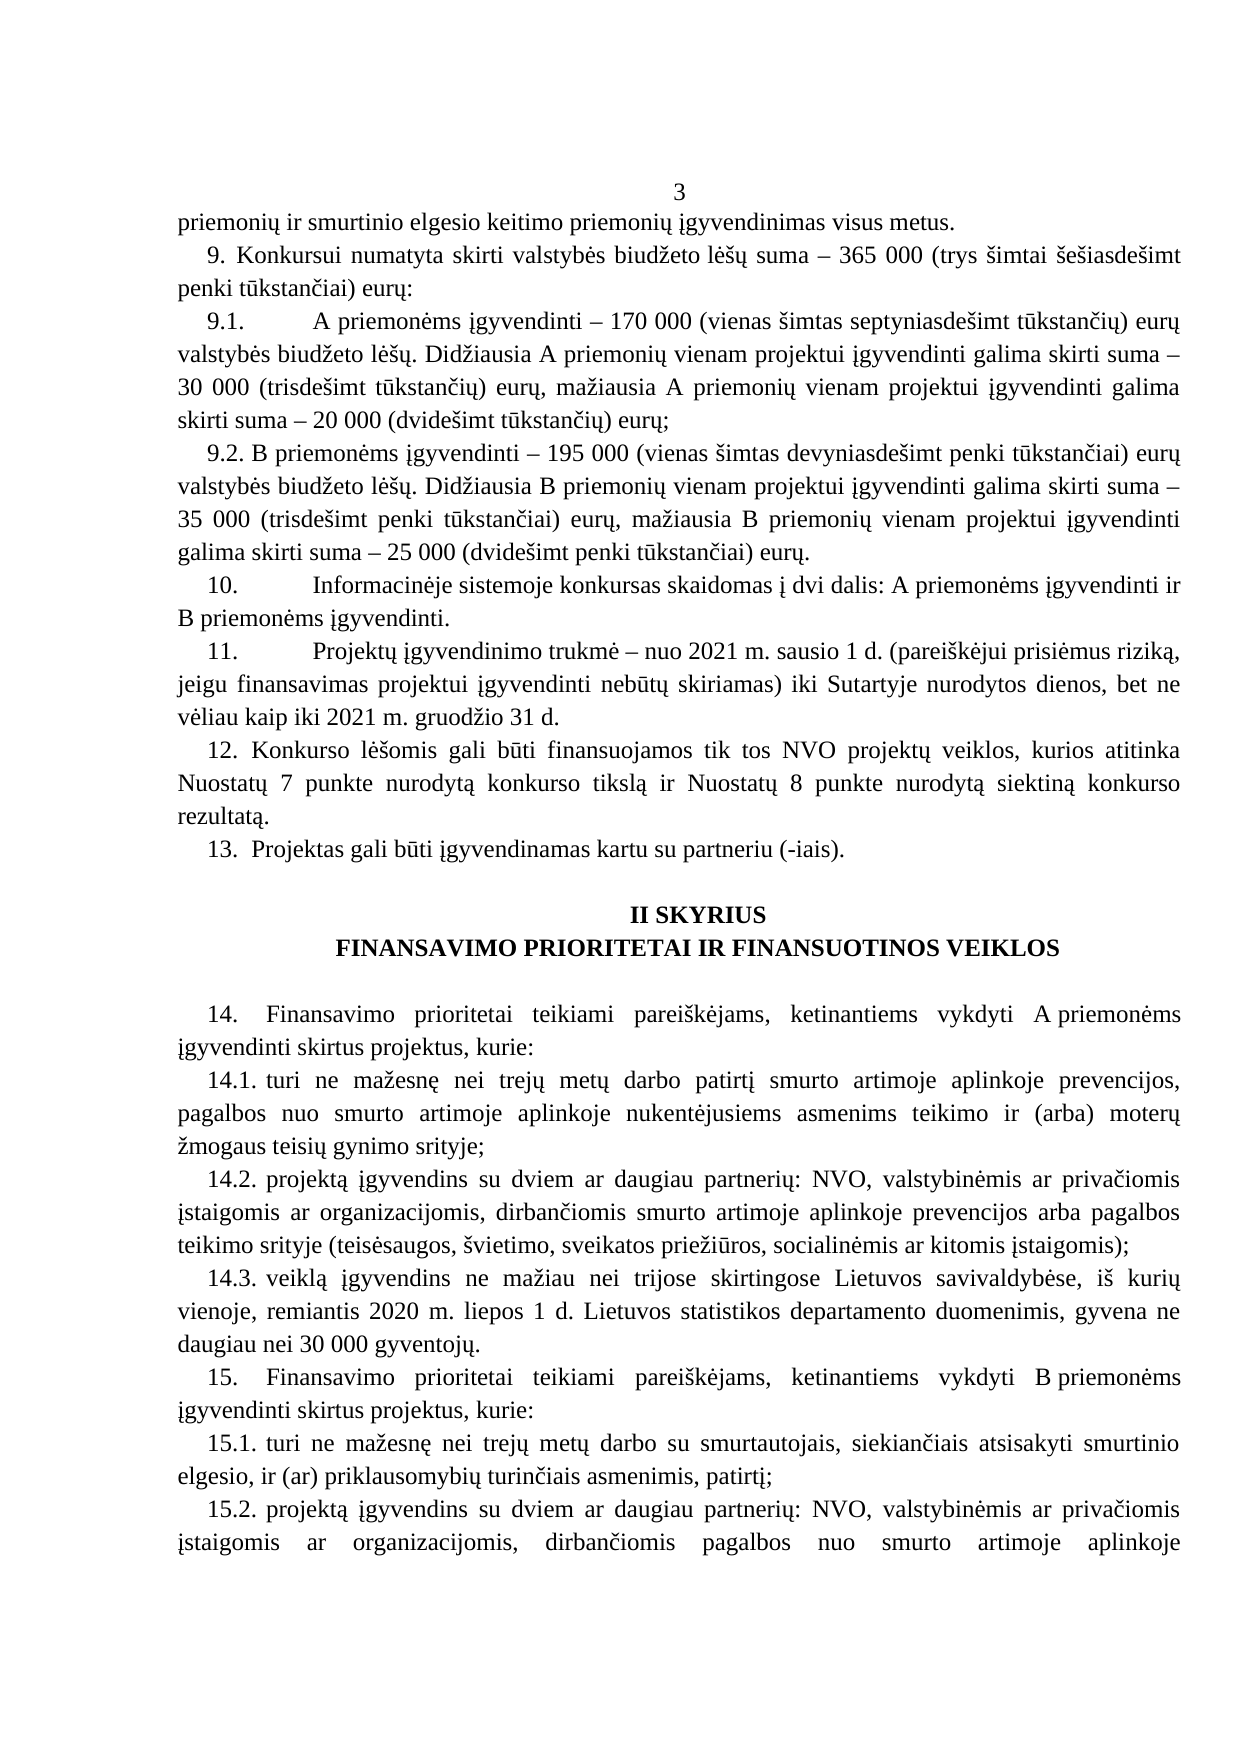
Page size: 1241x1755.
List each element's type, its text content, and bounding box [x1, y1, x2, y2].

text 14.2. projektą įgyvendins su dviem ar daugiau partnerių: NVO, valstybinėmis ar privačiomis įstaigomis ar organizacijomis, dirbančiomis smurto artimoje aplinkoje prevencijos arba pagalbos teikimo srityje (teisėsaugos, švietimo, sveikatos priežiūros, socialinėmis ar kitomis įstaigomis); [177, 1164, 1181, 1259]
text 9.2. B priemonėms įgyvendinti – 195 000 (vienas šimtas devyniasdešimt penki tūkstančiai) eurų valstybės biudžeto lėšų. Didžiausia B priemonių vienam projektui įgyvendinti galima skirti suma – 35 000 (trisdešimt penki tūkstančiai) eurų, mažiausia B priemonių vienam projektui įgyvendinti galima skirti suma – 25 000 (dvidešimt penki tūkstančiai) eurų. [177, 438, 1181, 566]
text 13. Projektas gali būti įgyvendinamas kartu su partneriu (-iais). [177, 834, 1181, 863]
text 12. Konkurso lėšomis gali būti finansuojamos tik tos NVO projektų veiklos, kurios atitinka Nuostatų 7 punkte nurodytą konkurso tikslą ir Nuostatų 8 punkte nurodytą siektiną konkurso rezultatą. [177, 735, 1181, 830]
text 15. Finansavimo prioritetai teikiami pareiškėjams, ketinantiems vykdyti B priemonėms įgyvendinti skirtus projektus, kurie: [177, 1362, 1181, 1424]
text 9.1. A priemonėms įgyvendinti – 170 000 (vienas šimtas septyniasdešimt tūkstančių) eurų valstybės biudžeto lėšų. Didžiausia A priemonių vienam projektui įgyvendinti galima skirti suma – 30 000 (trisdešimt tūkstančių) eurų, mažiausia A priemonių vienam projektui įgyvendinti galima skirti suma – 20 000 (dvidešimt tūkstančių) eurų; [177, 306, 1181, 433]
text 15.2. projektą įgyvendins su dviem ar daugiau partnerių: NVO, valstybinėmis ar privačiomis įstaigomis ar organizacijomis, dirbančiomis pagalbos nuo smurto artimoje aplinkoje [177, 1494, 1181, 1556]
text 14. Finansavimo prioritetai teikiami pareiškėjams, ketinantiems vykdyti A priemonėms įgyvendinti skirtus projektus, kurie: [177, 999, 1181, 1061]
text priemonių ir smurtinio elgesio keitimo priemonių įgyvendinimas visus metus. [177, 207, 1181, 235]
text 9. Konkursui numatyta skirti valstybės biudžeto lėšų suma – 365 000 (trys šimtai šešiasdešimt penki tūkstančiai) eurų: [177, 240, 1181, 301]
text 10. Informacinėje sistemoje konkursas skaidomas į dvi dalis: A priemonėms įgyvendinti ir B priemonėms įgyvendinti. [177, 570, 1181, 632]
text 14.3. veiklą įgyvendins ne mažiau nei trijose skirtingose Lietuvos savivaldybėse, iš kurių vienoje, remiantis 2020 m. liepos 1 d. Lietuvos statistikos departamento duomenimis, gyvena ne daugiau nei 30 000 gyventojų. [177, 1263, 1181, 1358]
text 15.1. turi ne mažesnę nei trejų metų darbo su smurtautojais, siekiančiais atsisakyti smurtinio elgesio, ir (ar) priklausomybių turinčiais asmenimis, patirtį; [177, 1428, 1181, 1490]
text 14.1. turi ne mažesnę nei trejų metų darbo patirtį smurto artimoje aplinkoje prevencijos, pagalbos nuo smurto artimoje aplinkoje nukentėjusiems asmenims teikimo ir (arba) moterų žmogaus teisių gynimo srityje; [177, 1065, 1181, 1160]
text FINANSAVIMO PRIORITETAI IR FINANSUOTINOS VEIKLOS [215, 933, 1181, 962]
text 11. Projektų įgyvendinimo trukmė – nuo 2021 m. sausio 1 d. (pareiškėjui prisiėmus riziką, jeigu finansavimas projektui įgyvendinti nebūtų skiriamas) iki Sutartyje nurodytos dienos, bet ne vėliau kaip iki 2021 m. gruodžio 31 d. [177, 636, 1181, 731]
text II SKYRIUS [215, 900, 1181, 929]
